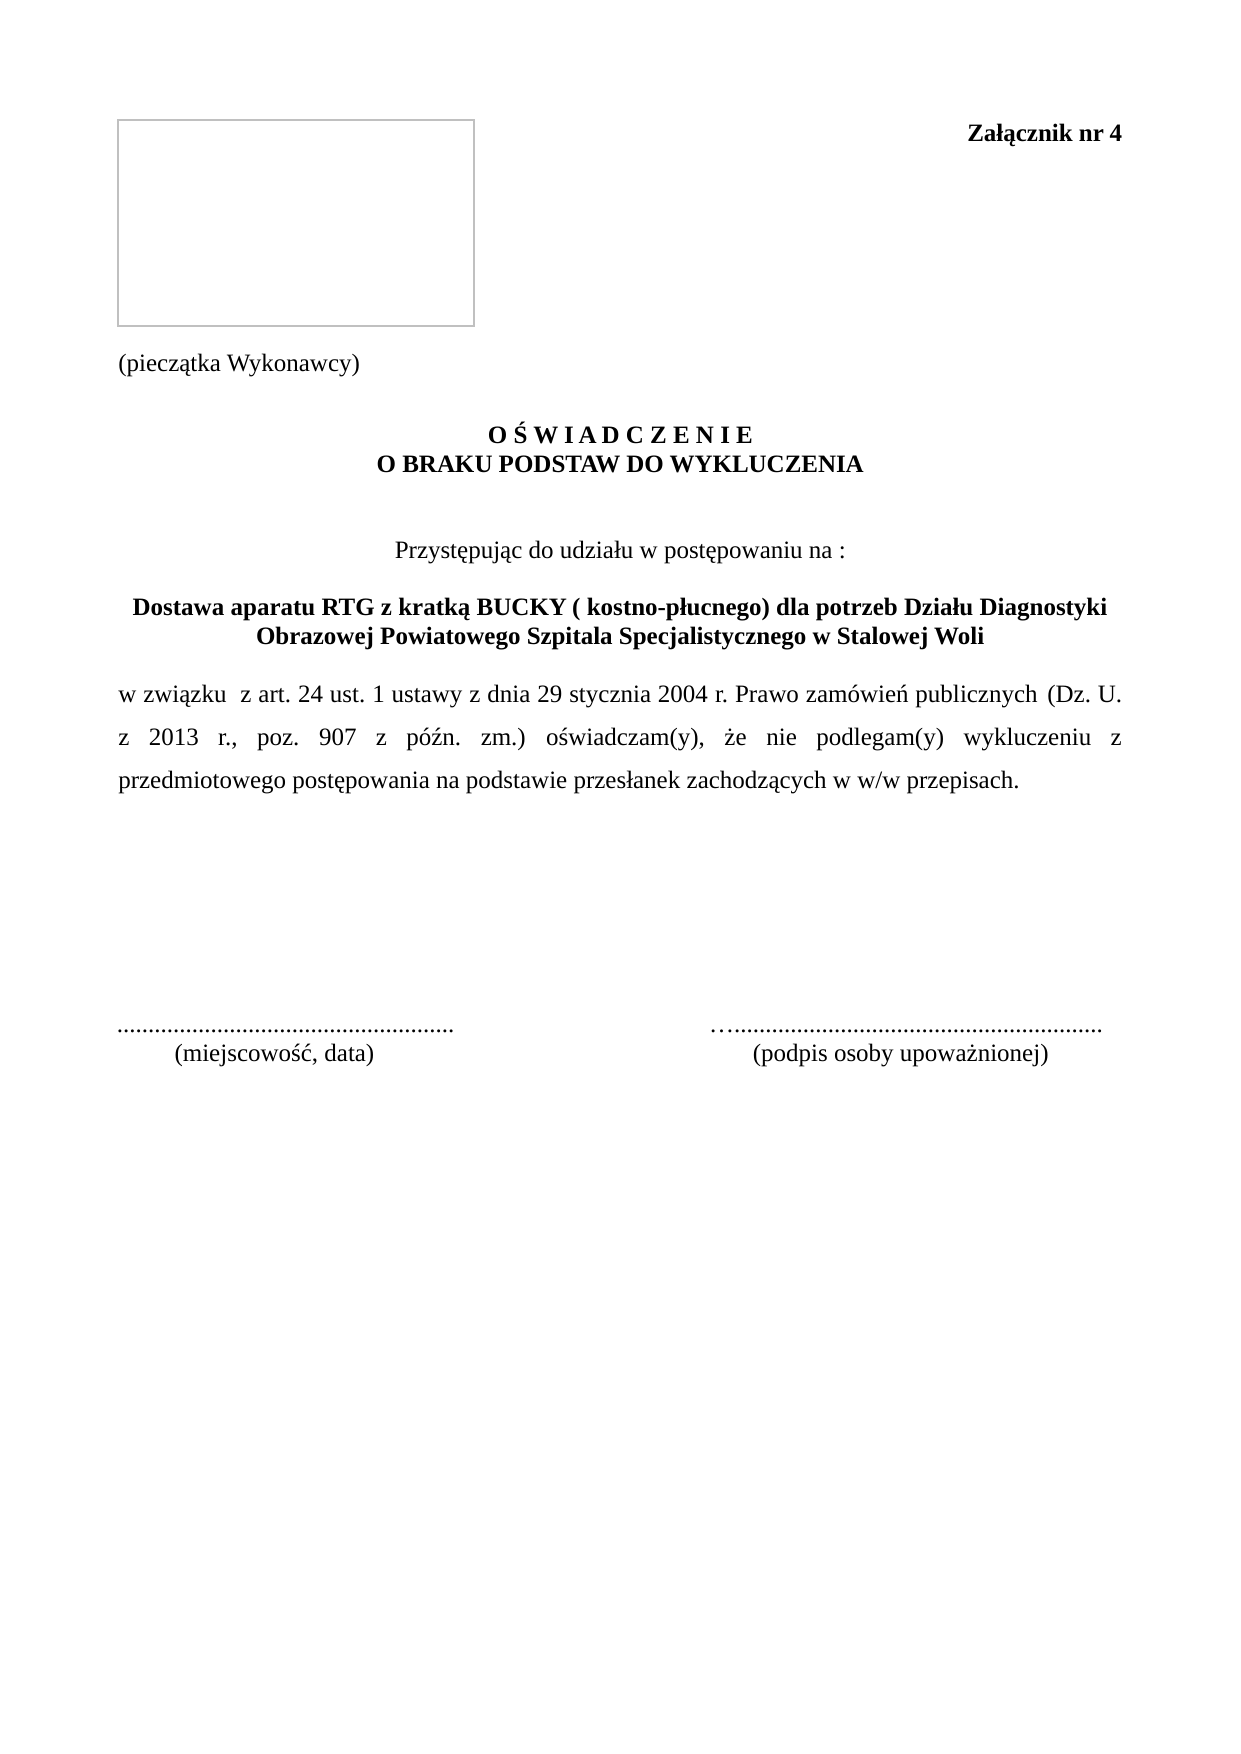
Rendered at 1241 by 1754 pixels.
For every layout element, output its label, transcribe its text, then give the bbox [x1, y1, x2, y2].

text Przystępując do udziału w postępowaniu na : [118, 535, 1122, 564]
text w związku z art. 24 ust. 1 ustawy z dnia 29 stycznia 2004 r. Prawo zamówień publicznych (Dz. U. z 2013 r., poz. 907 z późn. zm.) oświadczam(y), że nie podlegam(y) wykluczeniu z przedmiotowego postępowania na podstawie przesłanek zachodzących w w/w przepisach. [118, 679, 1122, 794]
text Załącznik nr 4 [118, 118, 1122, 147]
text (pieczątka Wykonawcy) [118, 348, 1122, 377]
text ...................................................... …........................................................... [117, 1009, 1122, 1038]
text O BRAKU PODSTAW DO WYKLUCZENIA [118, 449, 1122, 477]
text Dostawa aparatu RTG z kratką BUCKY ( kostno-płucnego) dla potrzeb Działu Diagnostyki Obrazowej Powiatowego Szpitala Specjalistycznego w Stalowej Woli [118, 592, 1122, 650]
subtitle O Ś W I A D C Z E N I E [118, 420, 1122, 449]
text (miejscowość, data) (podpis osoby upoważnionej) [118, 1038, 1122, 1067]
